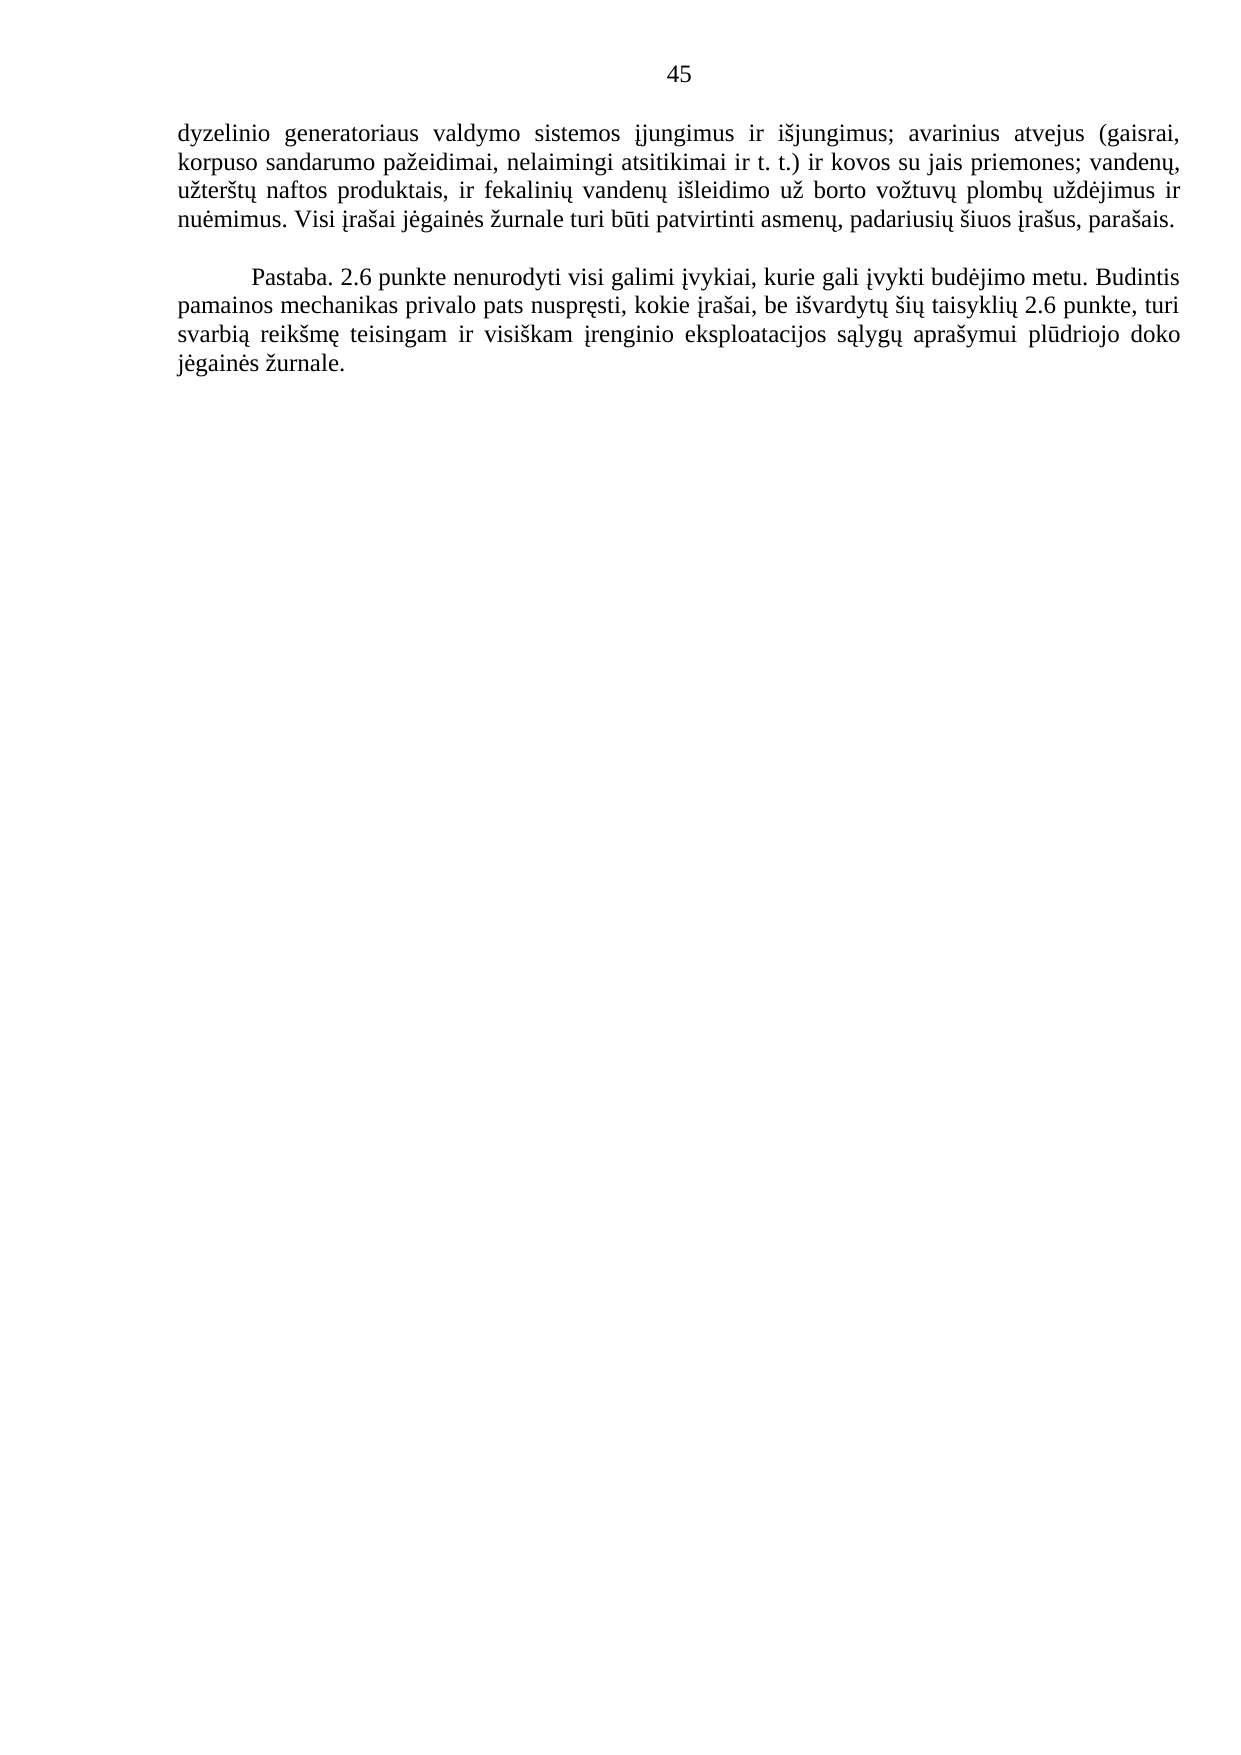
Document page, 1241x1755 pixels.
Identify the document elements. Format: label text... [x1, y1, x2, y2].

text dyzelinio generatoriaus valdymo sistemos įjungimus ir išjungimus; avarinius atvejus (gaisrai, korpuso sandarumo pažeidimai, nelaimingi atsitikimai ir t. t.) ir kovos su jais priemones; vandenų, užterštų naftos produktais, ir fekalinių vandenų išleidimo už borto vožtuvų plombų uždėjimus ir nuėmimus. Visi įrašai jėgainės žurnale turi būti patvirtinti asmenų, padariusių šiuos įrašus, parašais. [177, 118, 1181, 233]
text Pastaba. 2.6 punkte nenurodyti visi galimi įvykiai, kurie gali įvykti budėjimo metu. Budintis pamainos mechanikas privalo pats nuspręsti, kokie įrašai, be išvardytų šių taisyklių 2.6 punkte, turi svarbią reikšmę teisingam ir visiškam įrenginio eksploatacijos sąlygų aprašymui plūdriojo doko jėgainės žurnale. [177, 262, 1181, 377]
